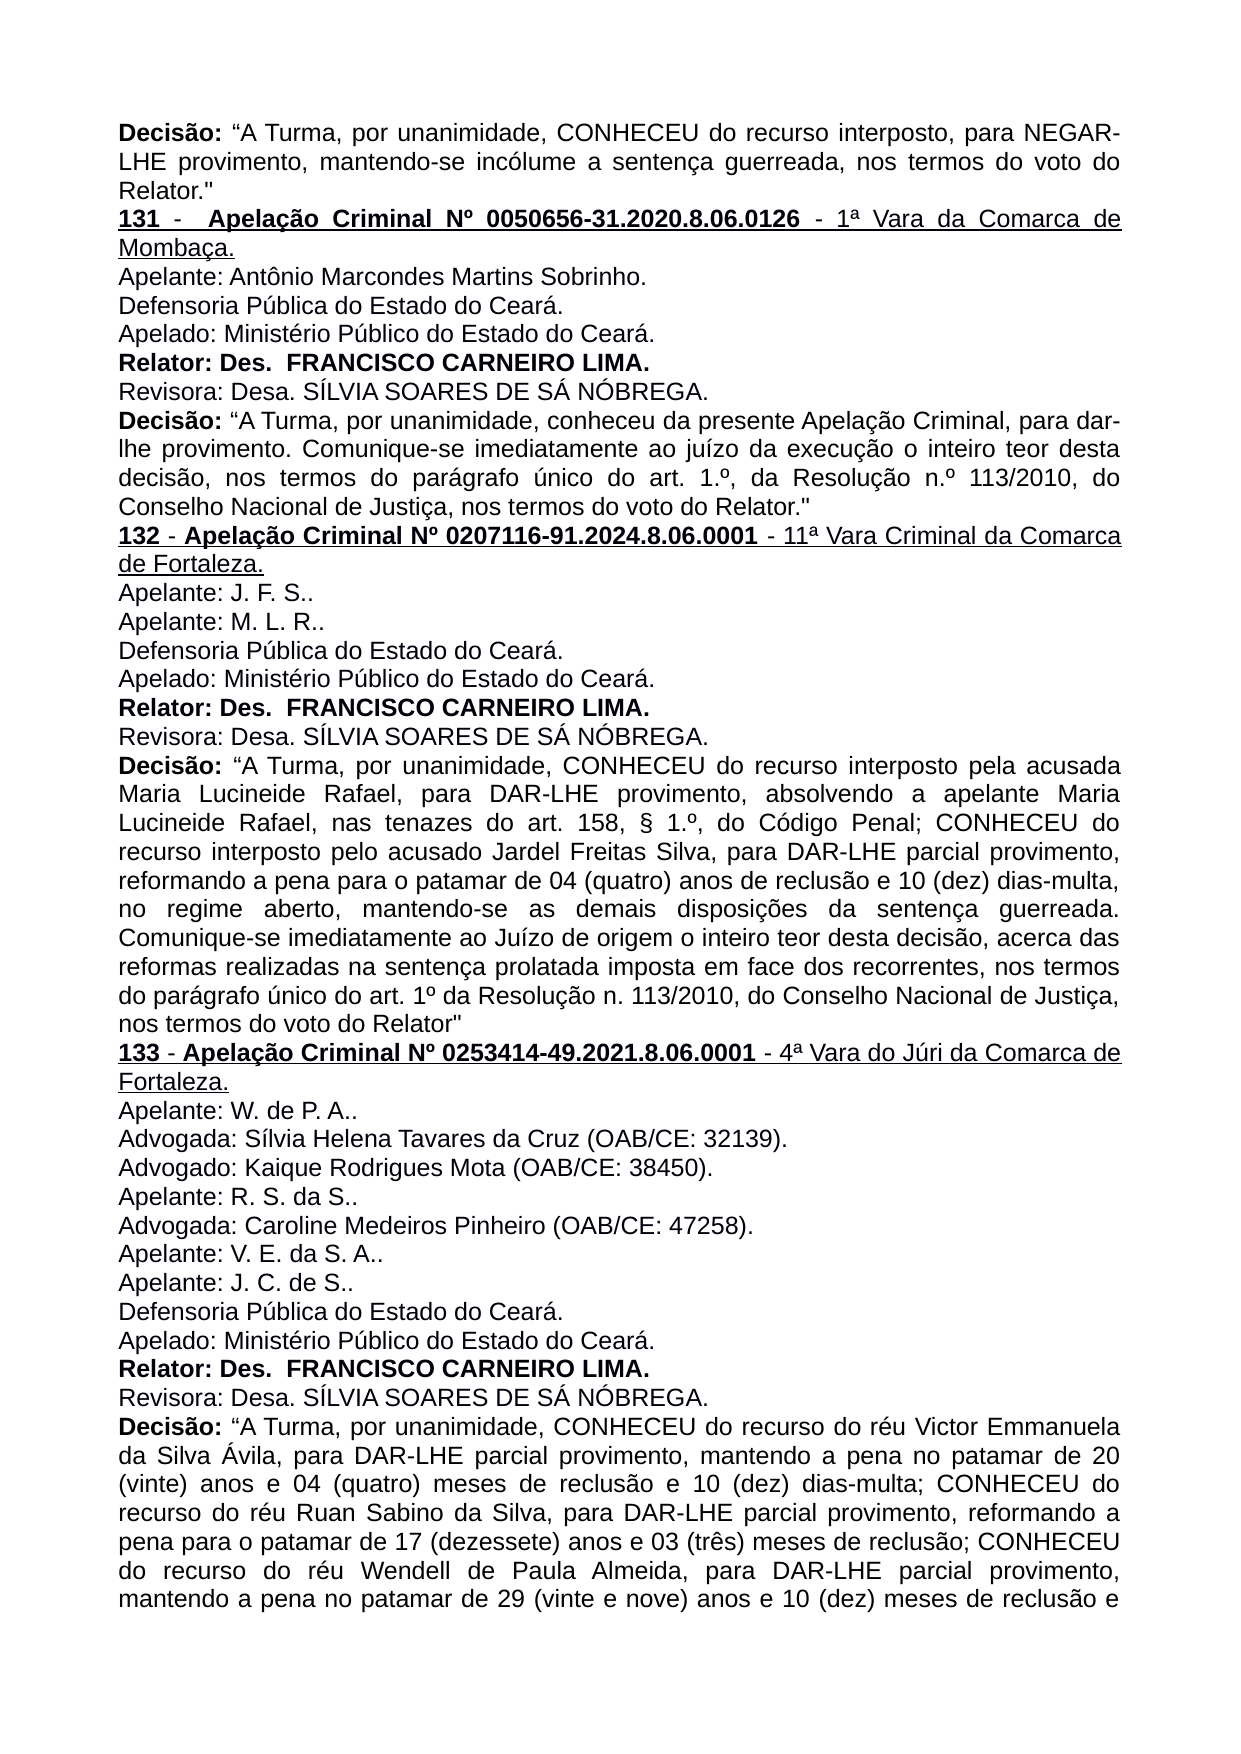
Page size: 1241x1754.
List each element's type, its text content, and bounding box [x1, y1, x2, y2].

text Advogado: Kaique Rodrigues Mota (OAB/CE: 38450). [118, 1153, 1122, 1182]
text Defensoria Pública do Estado do Ceará. [118, 1297, 1122, 1326]
text Advogada: Caroline Medeiros Pinheiro (OAB/CE: 47258). [118, 1211, 1122, 1239]
text Apelante: W. de P. A.. [118, 1096, 1122, 1124]
text 133 - Apelação Criminal Nº 0253414-49.2021.8.06.0001 - 4ª Vara do Júri da Comarca de [118, 1038, 1122, 1063]
text Revisora: Desa. SÍLVIA SOARES DE SÁ NÓBREGA. [118, 1383, 1122, 1412]
text Advogada: Sílvia Helena Tavares da Cruz (OAB/CE: 32139). [118, 1124, 1122, 1153]
text Apelante: V. E. da S. A.. [118, 1239, 1122, 1268]
text Relator: Des. FRANCISCO CARNEIRO LIMA. [118, 1354, 1122, 1383]
text Apelante: M. L. R.. [118, 607, 1122, 636]
text de Fortaleza. [118, 547, 1122, 578]
text Decisão: “A Turma, por unanimidade, CONHECEU do recurso interposto pela acusada Maria Lucineide Rafael, para DAR-LHE provimento, absolvendo a apelante Maria Lucineide Rafael, nas tenazes do art. 158, § 1.º, do Código Penal; CONHECEU do recurso interposto pelo acusado Jardel Freitas Silva, para DAR-LHE parcial provimento, reformando a pena para o patamar de 04 (quatro) anos de reclusão e 10 (dez) dias-multa, no regime aberto, mantendo-se as demais disposições da sentença guerreada. Comunique-se imediatamente ao Juízo de origem o inteiro teor desta decisão, acerca das reformas realizadas na sentença prolatada imposta em face dos recorrentes, nos termos do parágrafo único do art. 1º da Resolução n. 113/2010, do Conselho Nacional de Justiça, nos termos do voto do Relator" [118, 751, 1122, 1038]
text Apelante: R. S. da S.. [118, 1182, 1122, 1211]
text Apelante: Antônio Marcondes Martins Sobrinho. [118, 262, 1122, 291]
text Apelado: Ministério Público do Estado do Ceará. [118, 1326, 1122, 1354]
text Mombaça. [118, 231, 1122, 262]
text Apelante: J. C. de S.. [118, 1268, 1122, 1297]
text Relator: Des. FRANCISCO CARNEIRO LIMA. [118, 693, 1122, 722]
text Defensoria Pública do Estado do Ceará. [118, 291, 1122, 319]
text Fortaleza. [118, 1064, 1122, 1096]
text Decisão: “A Turma, por unanimidade, CONHECEU do recurso interposto, para NEGAR-LHE provimento, mantendo-se incólume a sentença guerreada, nos termos do voto do Relator." [118, 118, 1122, 204]
text Revisora: Desa. SÍLVIA SOARES DE SÁ NÓBREGA. [118, 377, 1122, 406]
text Apelante: J. F. S.. [118, 578, 1122, 607]
text Decisão: “A Turma, por unanimidade, conheceu da presente Apelação Criminal, para dar-lhe provimento. Comunique-se imediatamente ao juízo da execução o inteiro teor desta decisão, nos termos do parágrafo único do art. 1.º, da Resolução n.º 113/2010, do Conselho Nacional de Justiça, nos termos do voto do Relator." [118, 406, 1122, 521]
text Decisão: “A Turma, por unanimidade, CONHECEU do recurso do réu Victor Emmanuela da Silva Ávila, para DAR-LHE parcial provimento, mantendo a pena no patamar de 20 (vinte) anos e 04 (quatro) meses de reclusão e 10 (dez) dias-multa; CONHECEU do recurso do réu Ruan Sabino da Silva, para DAR-LHE parcial provimento, reformando a pena para o patamar de 17 (dezessete) anos e 03 (três) meses de reclusão; CONHECEU do recurso do réu Wendell de Paula Almeida, para DAR-LHE parcial provimento, mantendo a pena no patamar de 29 (vinte e nove) anos e 10 (dez) meses de reclusão e [118, 1412, 1122, 1613]
text Revisora: Desa. SÍLVIA SOARES DE SÁ NÓBREGA. [118, 722, 1122, 751]
text Apelado: Ministério Público do Estado do Ceará. [118, 319, 1122, 348]
text 131 - Apelação Criminal Nº 0050656-31.2020.8.06.0126 - 1ª Vara da Comarca de [118, 204, 1122, 229]
text 132 - Apelação Criminal Nº 0207116-91.2024.8.06.0001 - 11ª Vara Criminal da Comarca [118, 521, 1122, 546]
text Defensoria Pública do Estado do Ceará. [118, 636, 1122, 664]
text Relator: Des. FRANCISCO CARNEIRO LIMA. [118, 348, 1122, 377]
text Apelado: Ministério Público do Estado do Ceará. [118, 664, 1122, 693]
